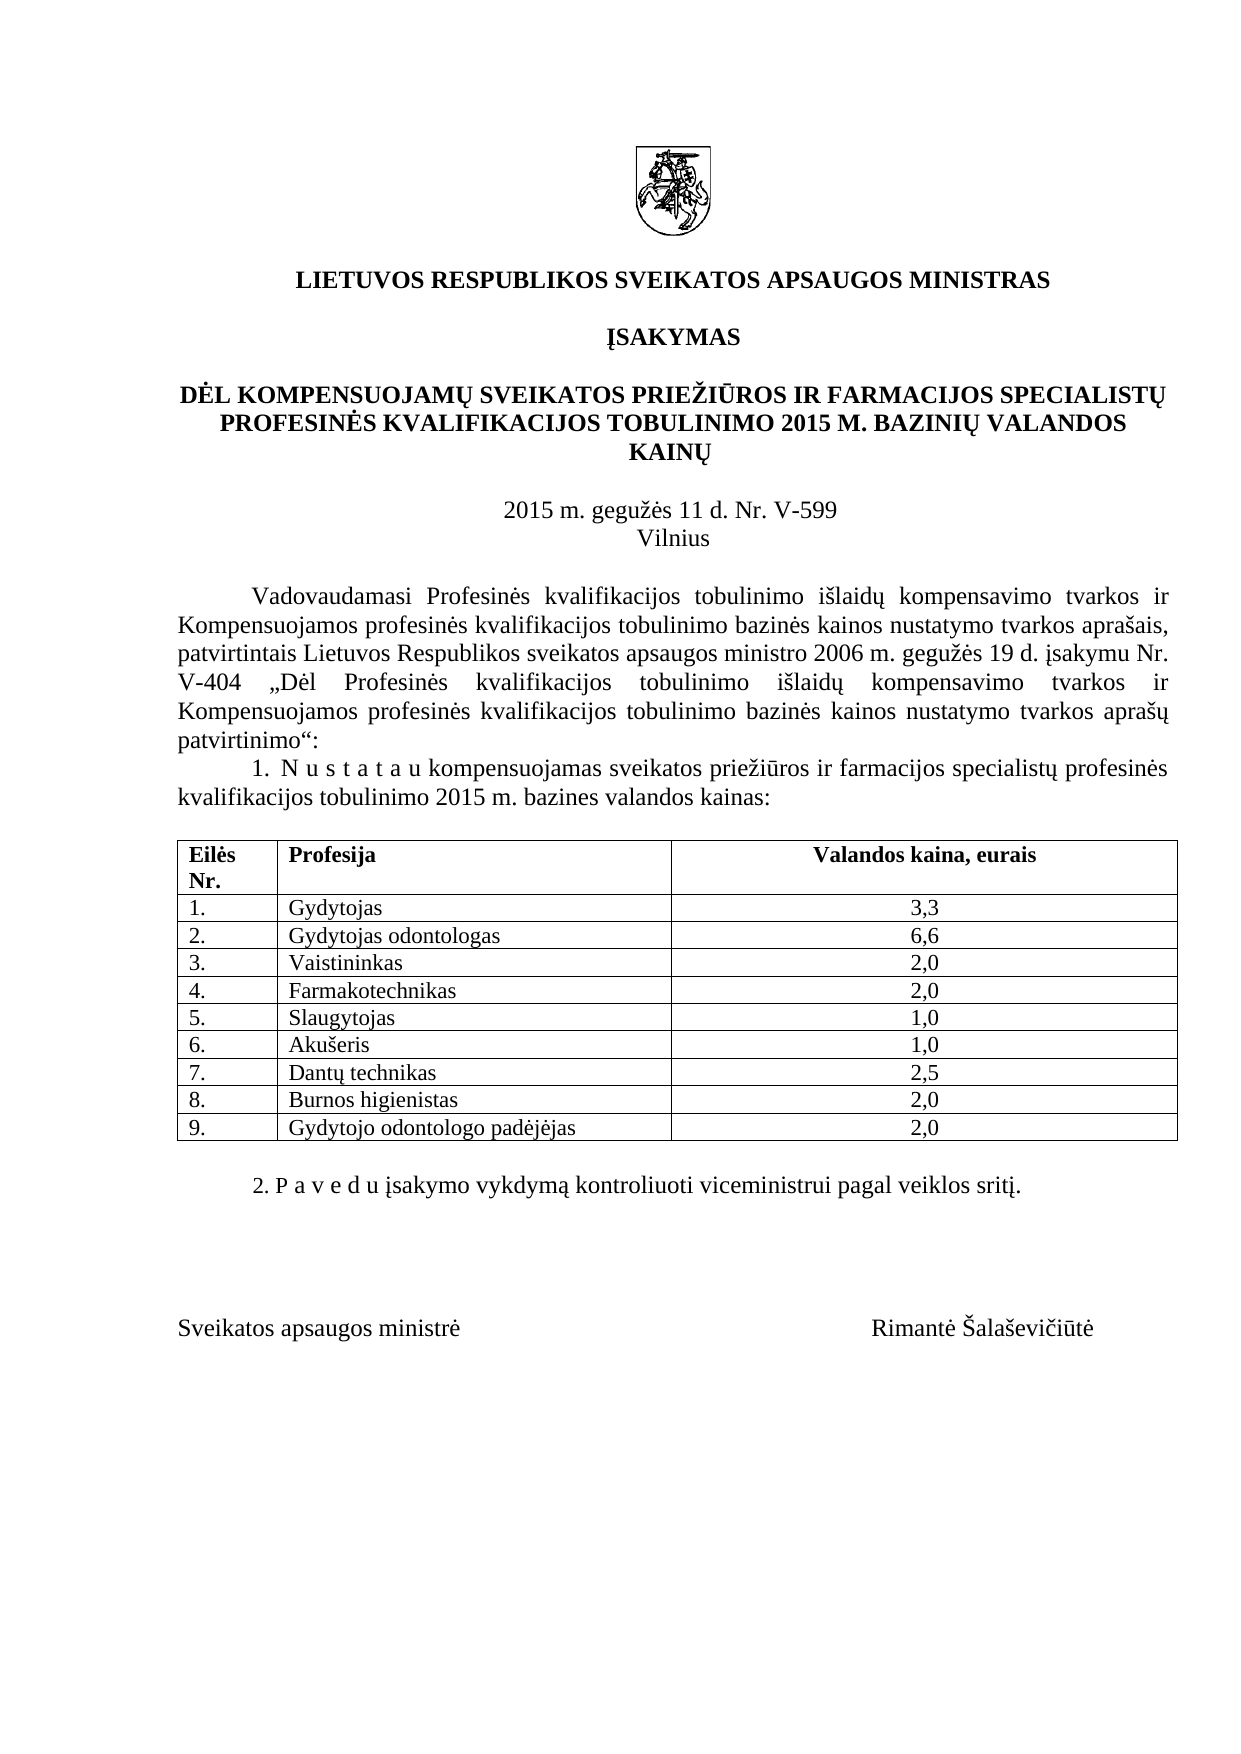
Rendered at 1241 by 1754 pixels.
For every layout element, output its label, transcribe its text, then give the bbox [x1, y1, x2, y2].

table_cell 5. [178, 1004, 277, 1030]
text 2. P a v e d u įsakymo vykdymą kontroliuoti viceministrui pagal veiklos sritį. [151, 1170, 1169, 1198]
table_cell Akušeris [278, 1031, 671, 1058]
text LIETUVOS RESPUBLIKOS SVEIKATOS APSAUGOS MINISTRAS [177, 265, 1169, 293]
table_cell Gydytojo odontologo padėjėjas [278, 1114, 671, 1140]
table_cell Slaugytojas [278, 1004, 671, 1030]
text DĖL KOMPENSUOJAMŲ SVEIKATOS PRIEŽIŪROS IR FARMACIJOS SPECIALISTŲ PROFESINĖS KVALIFIKACIJOS TOBULINIMO 2015 M. BAZINIŲ VALANDOS KAINŲ [177, 380, 1169, 466]
text ĮSAKYMAS [177, 322, 1169, 351]
table_cell 1,0 [672, 1004, 1177, 1030]
table_cell 2,0 [672, 949, 1177, 976]
table_cell Farmakotechnikas [278, 977, 671, 1003]
table_cell 6. [178, 1031, 277, 1058]
table_cell 3. [178, 949, 277, 976]
table_cell Dantų technikas [278, 1059, 671, 1085]
text 2015 m. gegužės 11 d. Nr. V-599 [177, 495, 1169, 523]
table_cell Vaistininkas [278, 949, 671, 976]
table_header Profesija [278, 841, 671, 893]
table_cell 2,0 [672, 1114, 1177, 1140]
table_cell 2,0 [672, 977, 1177, 1003]
text Sveikatos apsaugos ministrė Rimantė Šalaševičiūtė [177, 1313, 1169, 1342]
table_header Valandos kaina, eurais [672, 841, 1177, 893]
text Vilnius [177, 523, 1169, 552]
table_cell 2. [178, 922, 277, 948]
table_cell 4. [178, 977, 277, 1003]
text Vadovaudamasi Profesinės kvalifikacijos tobulinimo išlaidų kompensavimo tvarkos ir Kompensuojamos profesinės kvalifikacijos tobulinimo bazinės kainos nustatymo tvarkos aprašais, patvirtintais Lietuvos Respublikos sveikatos apsaugos ministro 2006 m. gegužės 19 d. įsakymu Nr. V-404 „Dėl Profesinės kvalifikacijos tobulinimo išlaidų kompensavimo tvarkos ir Kompensuojamos profesinės kvalifikacijos tobulinimo bazinės kainos nustatymo tvarkos aprašų patvirtinimo“: [177, 581, 1169, 753]
table_cell 3,3 [672, 895, 1177, 921]
table_cell 6,6 [672, 922, 1177, 948]
table_cell Gydytojas [278, 895, 671, 921]
text 1. N u s t a t a u kompensuojamas sveikatos priežiūros ir farmacijos specialistų profesinės kvalifikacijos tobulinimo 2015 m. bazines valandos kainas: [177, 753, 1169, 811]
table_cell 9. [178, 1114, 277, 1140]
table_cell 1,0 [672, 1031, 1177, 1058]
table_cell 8. [178, 1086, 277, 1113]
table_cell Gydytojas odontologas [278, 922, 671, 948]
table_cell Burnos higienistas [278, 1086, 671, 1113]
table_cell 2,5 [672, 1059, 1177, 1085]
table_cell 1. [178, 895, 277, 921]
table_cell 7. [178, 1059, 277, 1085]
table_cell 2,0 [672, 1086, 1177, 1113]
table_header Eilės Nr. [178, 841, 277, 893]
